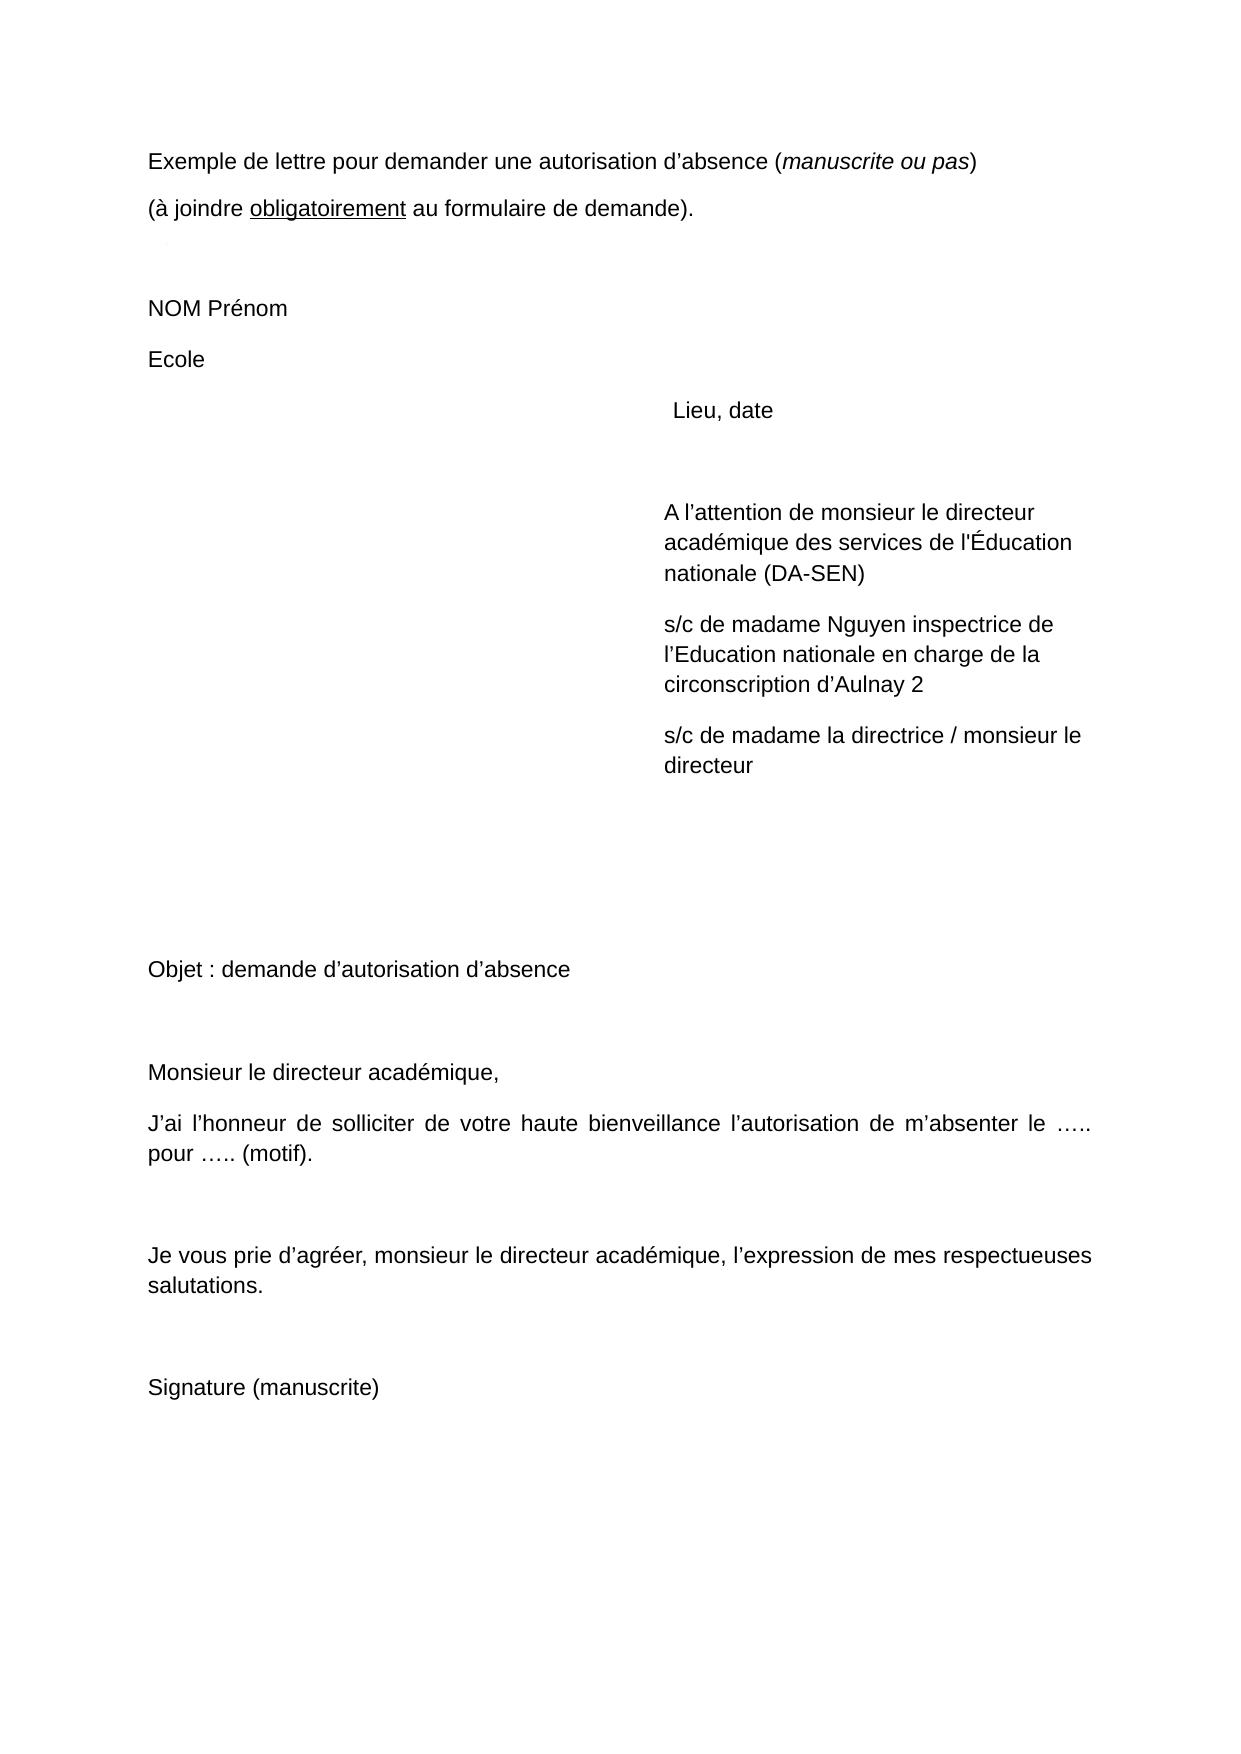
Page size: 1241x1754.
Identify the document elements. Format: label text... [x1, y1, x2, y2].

text J’ai l’honneur de solliciter de votre haute bienveillance l’autorisation de m’absenter le ….. pour ….. (motif). [148, 1109, 1093, 1166]
text Monsieur le directeur académique, [148, 1058, 1093, 1085]
text Je vous prie d’agréer, monsieur le directeur académique, l’expression de mes respectueuses salutations. [148, 1242, 1093, 1298]
text Lieu, date [148, 397, 1093, 423]
text Exemple de lettre pour demander une autorisation d’absence (manuscrite ou pas) [148, 148, 1093, 174]
text s/c de madame Nguyen inspectrice de l’Education nationale en charge de la circonscription d’Aulnay 2 [664, 611, 1093, 697]
text s/c de madame la directrice / monsieur le directeur [664, 722, 1093, 779]
text (à joindre obligatoirement au formulaire de demande). [148, 195, 1093, 221]
text A l’attention de monsieur le directeur académique des services de l'Éducation nationale (DA-SEN) [664, 499, 1093, 586]
text NOM Prénom [148, 295, 1093, 321]
text Objet : demande d’autorisation d’absence [148, 956, 1093, 983]
text Ecole [148, 346, 1093, 372]
text Signature (manuscrite) [148, 1374, 1093, 1401]
